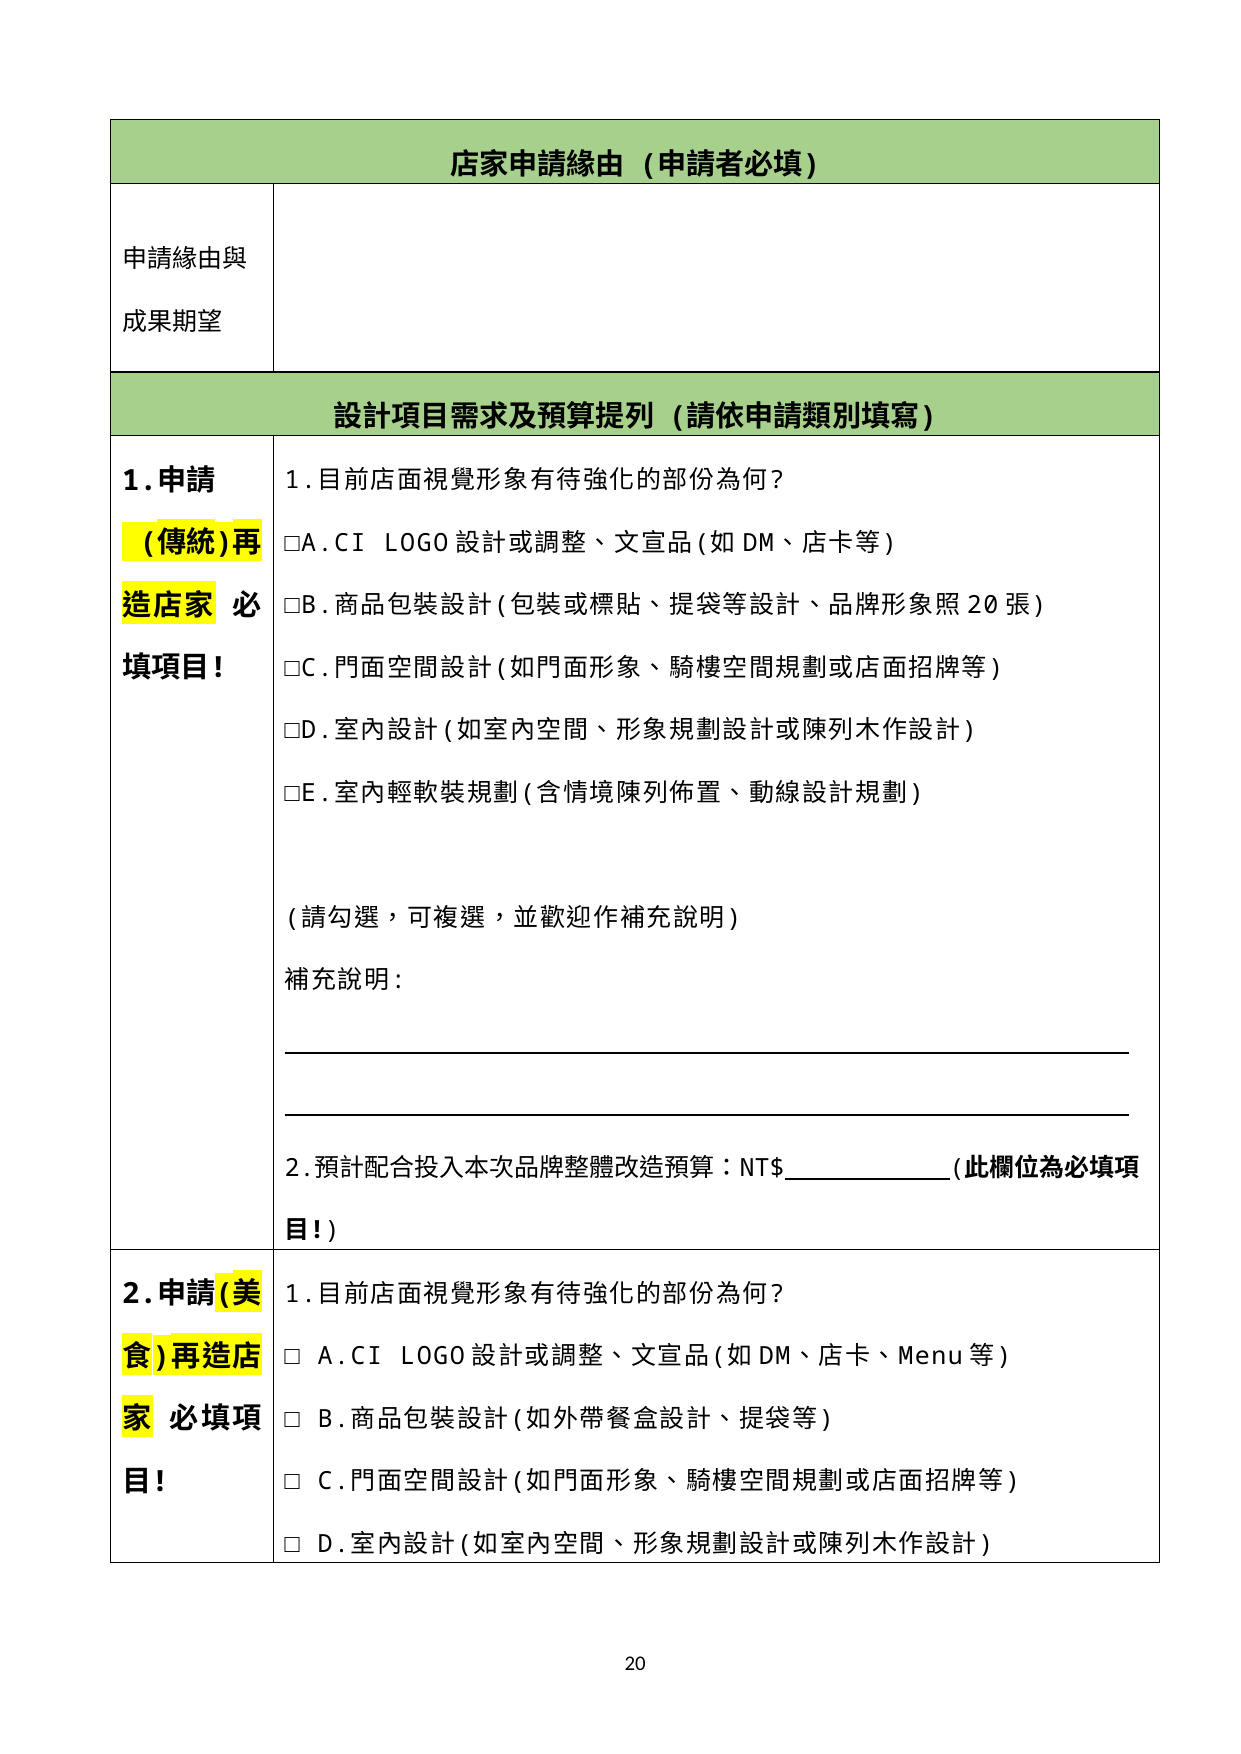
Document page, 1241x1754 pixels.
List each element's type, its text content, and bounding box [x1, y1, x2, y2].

table_cell 設計項目需求及預算提列 (請依申請類別填寫) [111, 373, 1159, 435]
table_cell 1.目前店面視覺形象有待強化的部份為何? □A.CI LOGO設計或調整、文宣品(如DM、店卡等) □B.商品包裝設計(包裝或標貼、提袋等設計、品牌形象照20張) □C.門面空間設計(如門面形象、騎樓空間規劃或店面招牌等) □D.室內設計(如室內空間、形象規劃設計或陳列木作設計) □E.室內輕軟裝規劃(含情境陳列佈置、動線設計規劃) (請勾選，可複選，並歡迎作補充說明) 補充說明: 2.預計配合投入本次品牌整體改造預算：NT$ (此欄位為必填項目!) [274, 436, 1159, 1248]
table_cell 2.申請(美食)再造店家 必填項目! [111, 1250, 273, 1562]
table_cell [274, 184, 1159, 371]
table_cell 申請緣由與成果期望 [111, 184, 273, 371]
table_cell 店家申請緣由 (申請者必填) [111, 120, 1159, 183]
table_cell 1.申請 (傳統)再造店家 必填項目! [111, 436, 273, 1248]
table_cell 1.目前店面視覺形象有待強化的部份為何? □ A.CI LOGO設計或調整、文宣品(如DM、店卡、Menu等) □ B.商品包裝設計(如外帶餐盒設計、提袋等) □ C.門面空間設計(如門面形象、騎樓空間規劃或店面招牌等) □ D.室內設計(如室內空間、形象規劃設計或陳列木作設計) [274, 1250, 1159, 1562]
